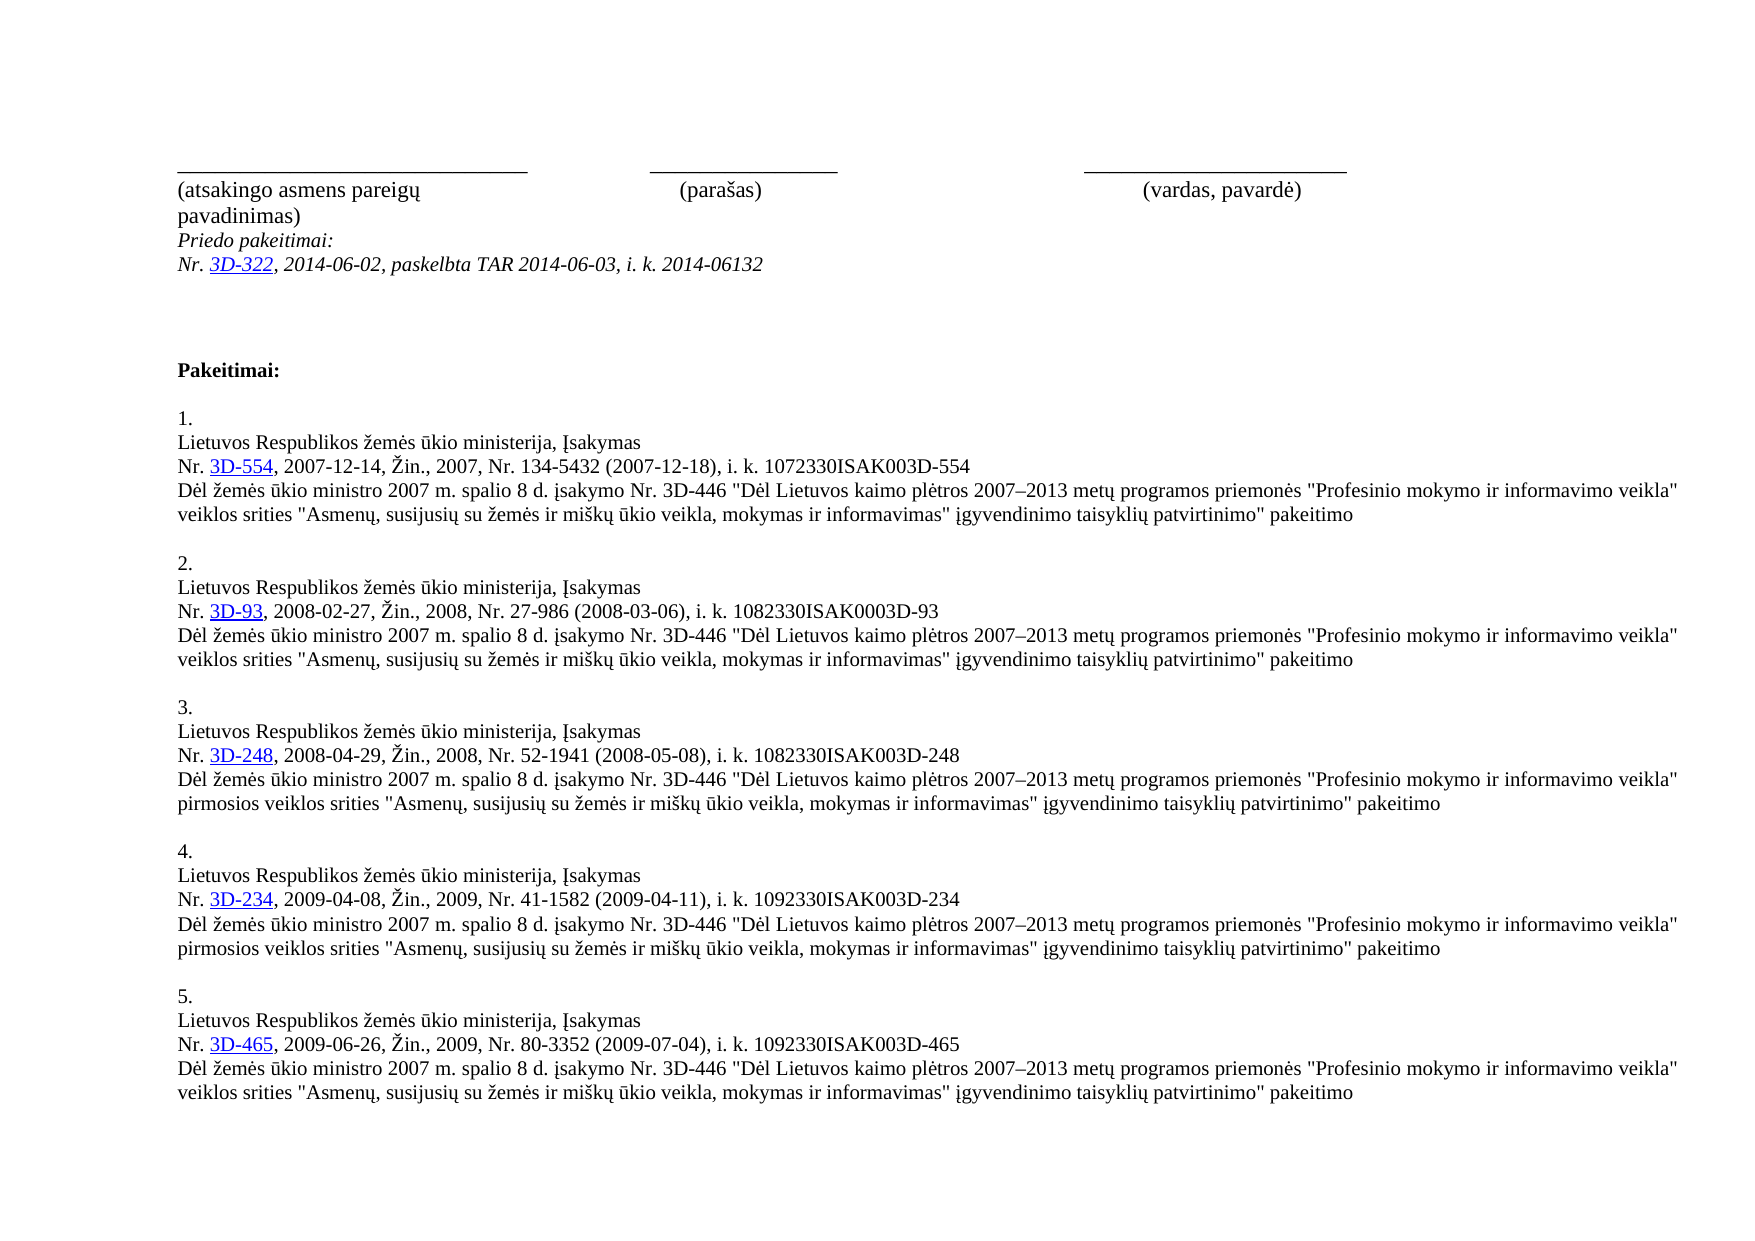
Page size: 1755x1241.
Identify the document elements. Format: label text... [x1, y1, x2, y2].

text Nr. 3D-554, 2007-12-14, Žin., 2007, Nr. 134-5432 (2007-12-18), i. k. 1072330ISAK003D-554 [177, 454, 1680, 478]
text Dėl žemės ūkio ministro 2007 m. spalio 8 d. įsakymo Nr. 3D-446 "Dėl Lietuvos kaimo plėtros 2007–2013 metų programos priemonės "Profesinio mokymo ir informavimo veikla" pirmosios veiklos srities "Asmenų, susijusių su žemės ir miškų ūkio veikla, mokymas ir informavimas" įgyvendinimo taisyklių patvirtinimo" pakeitimo [177, 767, 1680, 815]
text (atsakingo asmens pareigų (parašas) (vardas, pavardė) [177, 176, 1680, 202]
text 3. [177, 695, 1680, 719]
text Lietuvos Respublikos žemės ūkio ministerija, Įsakymas [177, 1008, 1680, 1032]
text 1. [177, 406, 1680, 430]
text 2. [177, 551, 1680, 574]
text Nr. 3D-322, 2014-06-02, paskelbta TAR 2014-06-03, i. k. 2014-06132 [177, 252, 1680, 276]
text Lietuvos Respublikos žemės ūkio ministerija, Įsakymas [177, 863, 1680, 887]
text Lietuvos Respublikos žemės ūkio ministerija, Įsakymas [177, 574, 1680, 599]
text Dėl žemės ūkio ministro 2007 m. spalio 8 d. įsakymo Nr. 3D-446 "Dėl Lietuvos kaimo plėtros 2007–2013 metų programos priemonės "Profesinio mokymo ir informavimo veikla" veiklos srities "Asmenų, susijusių su žemės ir miškų ūkio veikla, mokymas ir informavimas" įgyvendinimo taisyklių patvirtinimo" pakeitimo [177, 478, 1680, 526]
text Lietuvos Respublikos žemės ūkio ministerija, Įsakymas [177, 719, 1680, 743]
text pavadinimas) [177, 202, 1680, 228]
text 4. [177, 839, 1680, 863]
text Dėl žemės ūkio ministro 2007 m. spalio 8 d. įsakymo Nr. 3D-446 "Dėl Lietuvos kaimo plėtros 2007–2013 metų programos priemonės "Profesinio mokymo ir informavimo veikla" pirmosios veiklos srities "Asmenų, susijusių su žemės ir miškų ūkio veikla, mokymas ir informavimas" įgyvendinimo taisyklių patvirtinimo" pakeitimo [177, 911, 1680, 959]
text Nr. 3D-234, 2009-04-08, Žin., 2009, Nr. 41-1582 (2009-04-11), i. k. 1092330ISAK003D-234 [177, 887, 1680, 911]
text Lietuvos Respublikos žemės ūkio ministerija, Įsakymas [177, 430, 1680, 454]
text Priedo pakeitimai: [177, 228, 1680, 252]
text Pakeitimai: [177, 358, 1680, 382]
text Dėl žemės ūkio ministro 2007 m. spalio 8 d. įsakymo Nr. 3D-446 "Dėl Lietuvos kaimo plėtros 2007–2013 metų programos priemonės "Profesinio mokymo ir informavimo veikla" veiklos srities "Asmenų, susijusių su žemės ir miškų ūkio veikla, mokymas ir informavimas" įgyvendinimo taisyklių patvirtinimo" pakeitimo [177, 623, 1680, 671]
text Nr. 3D-93, 2008-02-27, Žin., 2008, Nr. 27-986 (2008-03-06), i. k. 1082330ISAK0003D-93 [177, 599, 1680, 623]
text 5. [177, 984, 1680, 1008]
text ____________________________ _______________ _____________________ [177, 147, 1680, 176]
text Dėl žemės ūkio ministro 2007 m. spalio 8 d. įsakymo Nr. 3D-446 "Dėl Lietuvos kaimo plėtros 2007–2013 metų programos priemonės "Profesinio mokymo ir informavimo veikla" veiklos srities "Asmenų, susijusių su žemės ir miškų ūkio veikla, mokymas ir informavimas" įgyvendinimo taisyklių patvirtinimo" pakeitimo [177, 1056, 1680, 1104]
text Nr. 3D-248, 2008-04-29, Žin., 2008, Nr. 52-1941 (2008-05-08), i. k. 1082330ISAK003D-248 [177, 743, 1680, 767]
text Nr. 3D-465, 2009-06-26, Žin., 2009, Nr. 80-3352 (2009-07-04), i. k. 1092330ISAK003D-465 [177, 1032, 1680, 1056]
